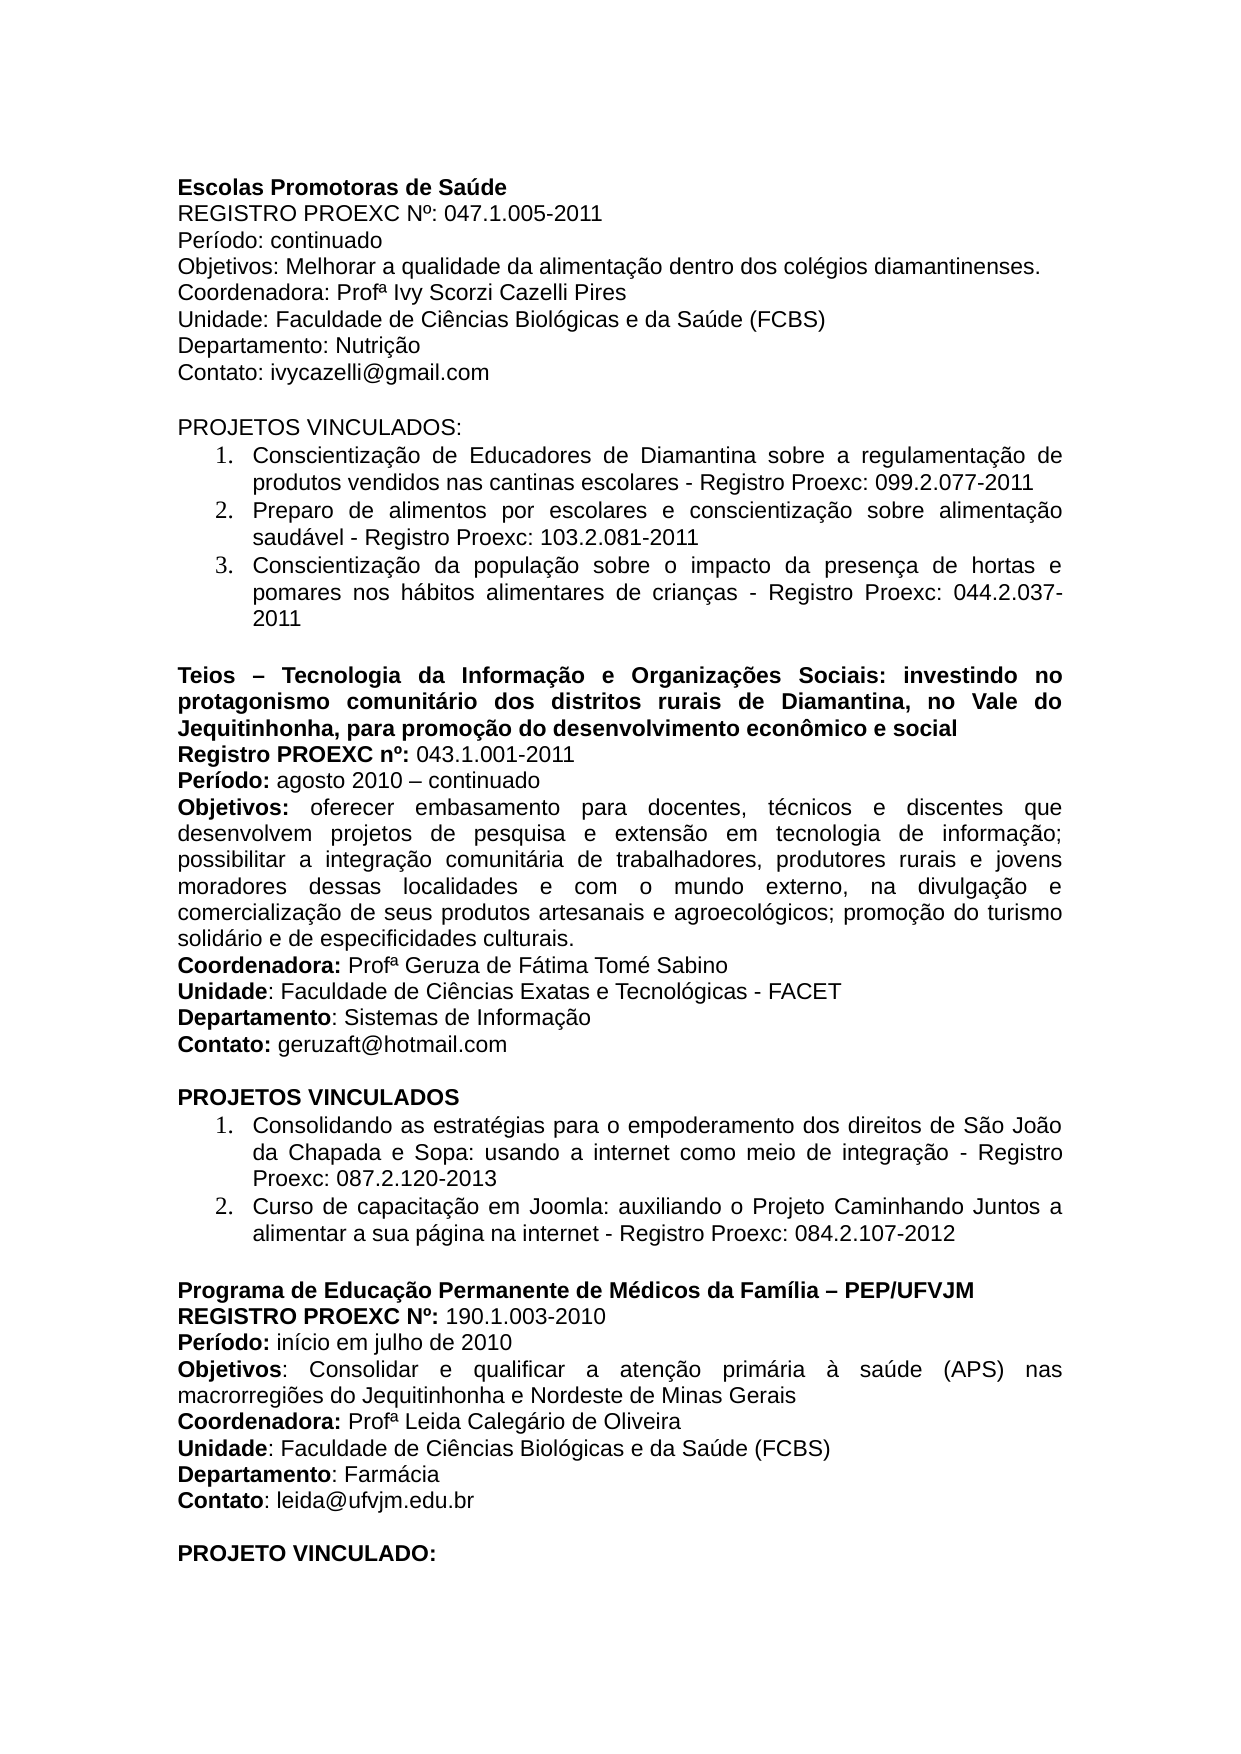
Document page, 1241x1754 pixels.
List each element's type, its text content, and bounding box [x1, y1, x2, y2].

list Conscientização da população sobre o impacto da presença de hortas e pomares nos hábitos alimentares de crianças - Registro Proexc: 044.2.037-2011 [215, 550, 1063, 632]
text Coordenadora: Profª Leida Calegário de Oliveira [177, 1408, 1063, 1435]
text Departamento: Sistemas de Informação [177, 1004, 1063, 1031]
text Escolas Promotoras de Saúde [177, 174, 1063, 200]
text Período: continuado [177, 227, 1063, 253]
list Consolidando as estratégias para o empoderamento dos direitos de São João da Chapada e Sopa: usando a internet como meio de integração - Registro Proexc: 087.2.120-2013 [215, 1110, 1063, 1191]
text Objetivos: Melhorar a qualidade da alimentação dentro dos colégios diamantinenses. [177, 253, 1063, 279]
list Conscientização de Educadores de Diamantina sobre a regulamentação de produtos vendidos nas cantinas escolares - Registro Proexc: 099.2.077-2011 [215, 440, 1063, 495]
text Registro PROEXC nº: 043.1.001-2011 [177, 741, 1063, 767]
text REGISTRO PROEXC Nº: 047.1.005-2011 [177, 200, 1063, 227]
text Programa de Educação Permanente de Médicos da Família – PEP/UFVJM [177, 1277, 1063, 1303]
text PROJETO VINCULADO: [177, 1540, 1063, 1566]
text Unidade: Faculdade de Ciências Exatas e Tecnológicas - FACET [177, 978, 1063, 1004]
list Preparo de alimentos por escolares e conscientização sobre alimentação saudável - Registro Proexc: 103.2.081-2011 [215, 495, 1063, 550]
list Curso de capacitação em Joomla: auxiliando o Projeto Caminhando Juntos a alimentar a sua página na internet - Registro Proexc: 084.2.107-2012 [215, 1191, 1063, 1246]
text Unidade: Faculdade de Ciências Biológicas e da Saúde (FCBS) [177, 1435, 1063, 1461]
text Objetivos: oferecer embasamento para docentes, técnicos e discentes que desenvolvem projetos de pesquisa e extensão em tecnologia de informação; possibilitar a integração comunitária de trabalhadores, produtores rurais e jovens moradores dessas localidades e com o mundo externo, na divulgação e comercialização de seus produtos artesanais e agroecológicos; promoção do turismo solidário e de especificidades culturais. [177, 793, 1063, 952]
text Período: início em julho de 2010 [177, 1329, 1063, 1356]
text Contato: leida@ufvjm.edu.br [177, 1487, 1063, 1514]
text PROJETOS VINCULADOS [177, 1083, 1063, 1110]
text Contato: geruzaft@hotmail.com [177, 1031, 1063, 1057]
text Departamento: Nutrição [177, 332, 1063, 358]
text Período: agosto 2010 – continuado [177, 767, 1063, 793]
text Coordenadora: Profª Geruza de Fátima Tomé Sabino [177, 952, 1063, 978]
text Coordenadora: Profª Ivy Scorzi Cazelli Pires [177, 279, 1063, 306]
text Teios – Tecnologia da Informação e Organizações Sociais: investindo no protagonismo comunitário dos distritos rurais de Diamantina, no Vale do Jequitinhonha, para promoção do desenvolvimento econômico e social [177, 662, 1063, 741]
text PROJETOS VINCULADOS: [177, 413, 1063, 440]
text Unidade: Faculdade de Ciências Biológicas e da Saúde (FCBS) [177, 306, 1063, 332]
text Contato: ivycazelli@gmail.com [177, 358, 1063, 385]
text Departamento: Farmácia [177, 1461, 1063, 1487]
text Objetivos: Consolidar e qualificar a atenção primária à saúde (APS) nas macrorregiões do Jequitinhonha e Nordeste de Minas Gerais [177, 1356, 1063, 1408]
text REGISTRO PROEXC Nº: 190.1.003-2010 [177, 1303, 1063, 1329]
